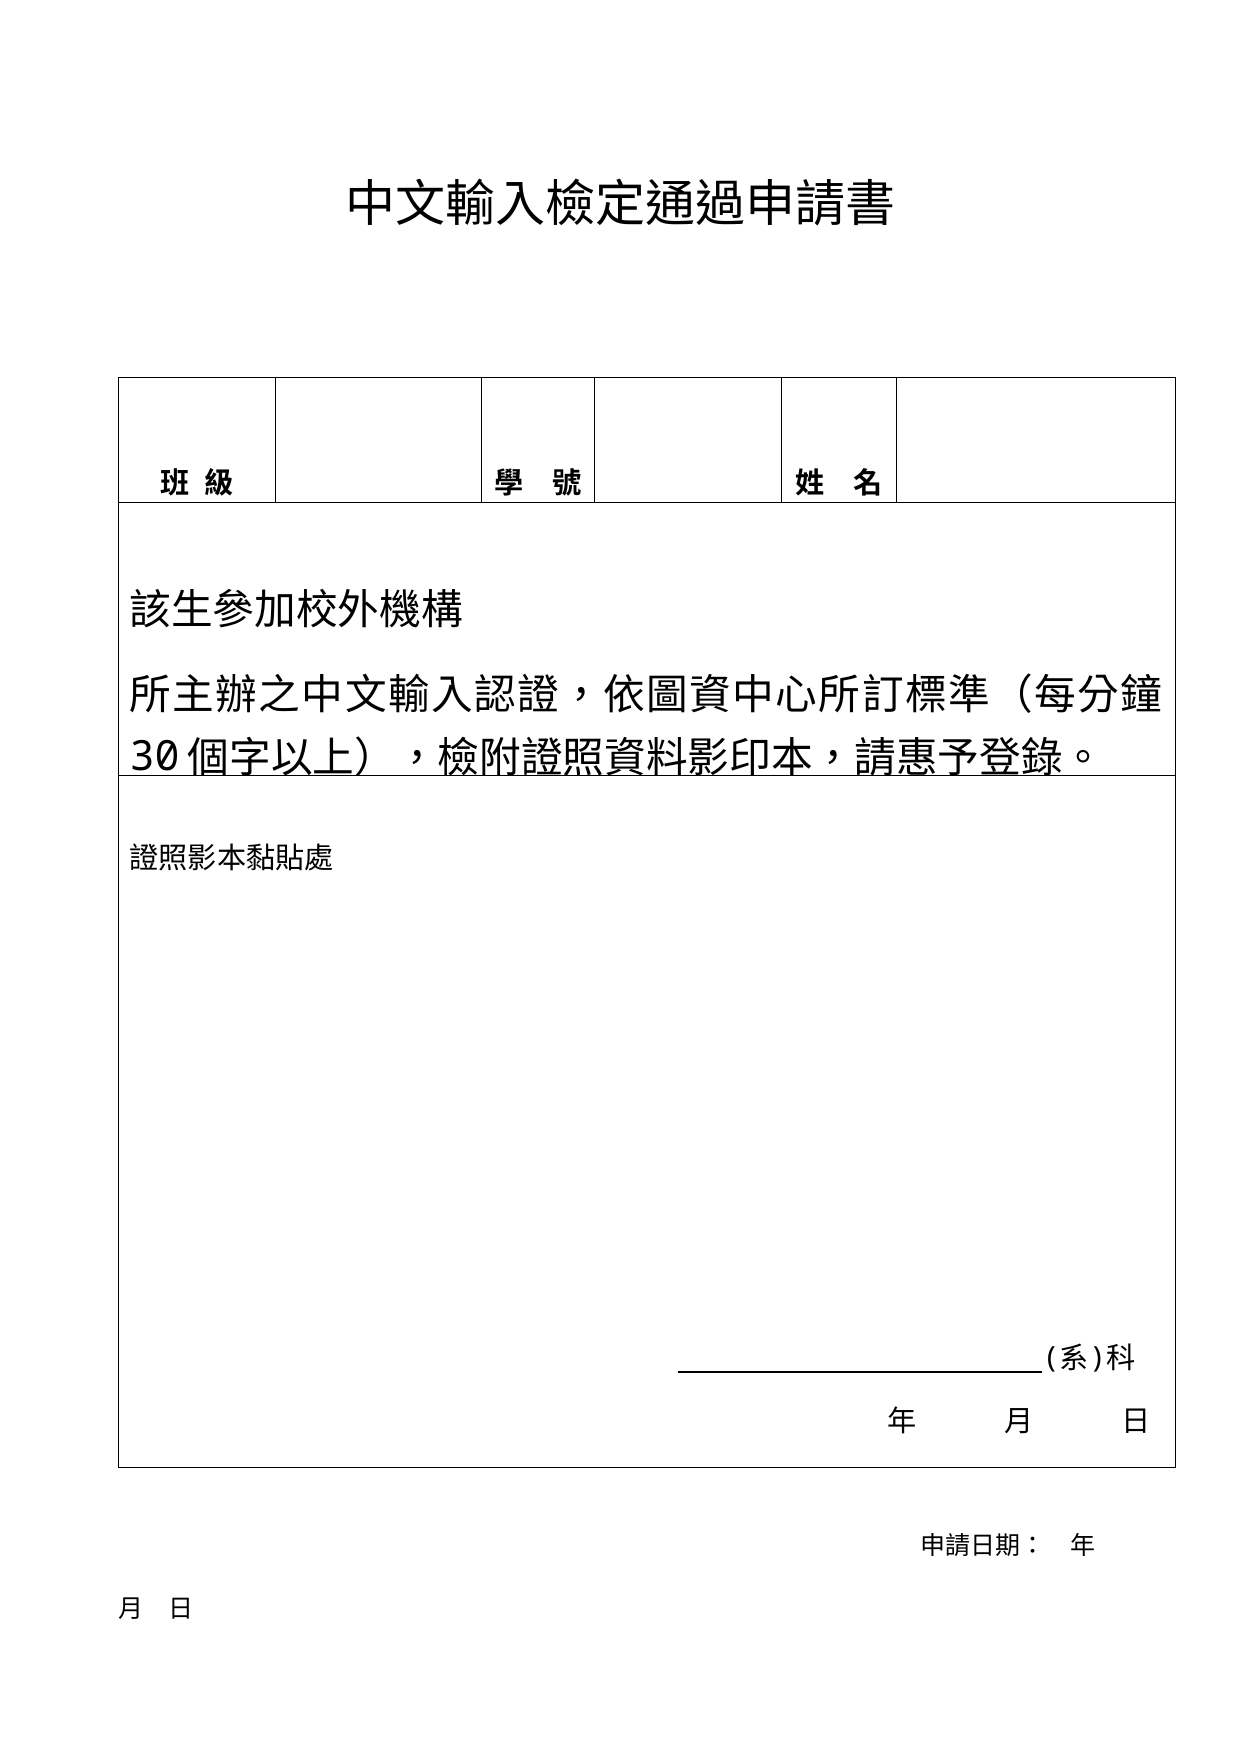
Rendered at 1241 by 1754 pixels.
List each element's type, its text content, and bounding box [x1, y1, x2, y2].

text 申請日期： 年 月 日 [118, 1502, 1122, 1627]
text 中文輸入檢定通過申請書 [118, 127, 1122, 252]
table_header 學 號 [482, 378, 594, 502]
table_header [276, 378, 481, 502]
table_header [595, 378, 781, 502]
table_header [897, 378, 1175, 502]
table_header 姓 名 [782, 378, 896, 502]
table_header 班 級 [119, 378, 275, 502]
table_cell 該生參加校外機構 所主辦之中文輸入認證，依圖資中心所訂標準（每分鐘30個字以上），檢附證照資料影印本，請惠予登錄。 [119, 503, 1175, 775]
table_cell 證照影本黏貼處 (系)科 年 月 日 [119, 776, 1175, 1467]
